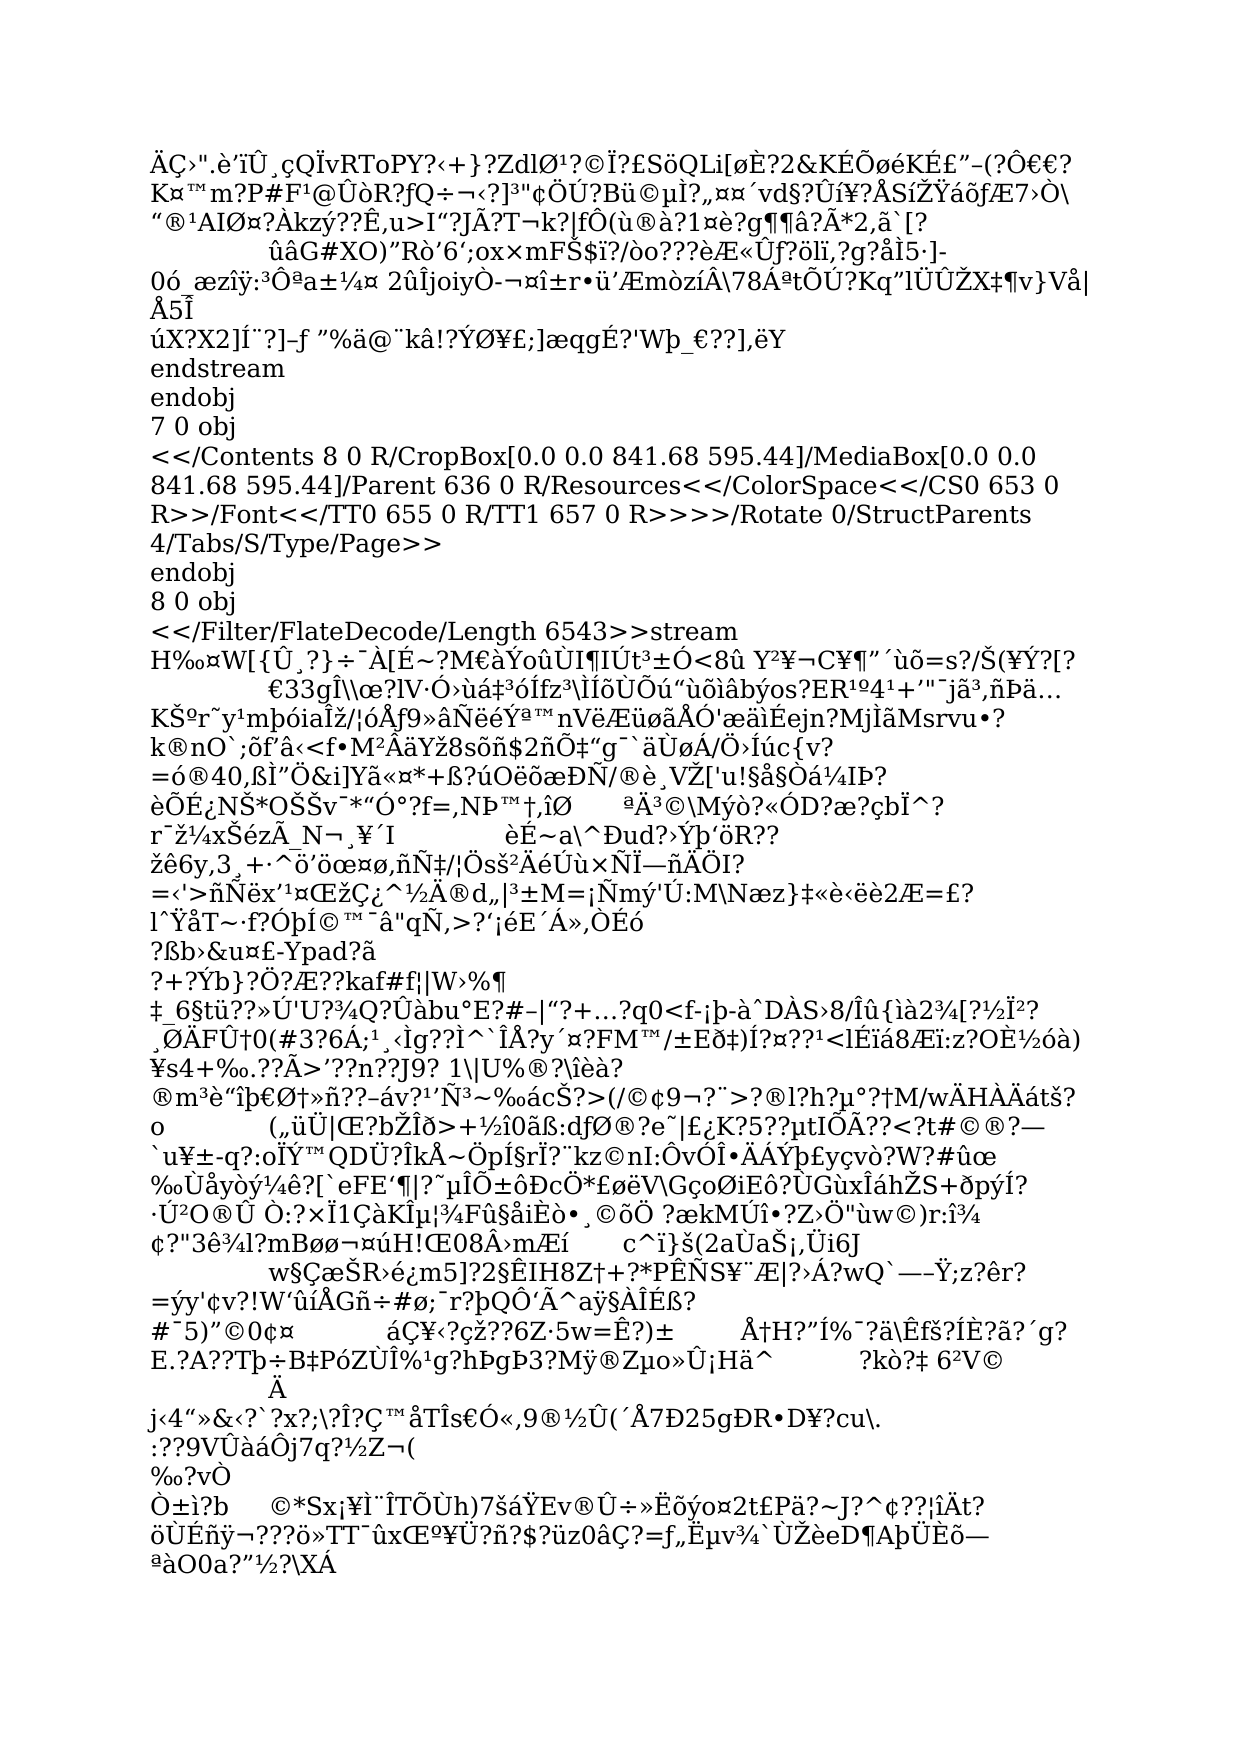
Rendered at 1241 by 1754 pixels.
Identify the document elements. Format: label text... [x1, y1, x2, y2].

text endstream [150, 354, 1090, 383]
text ?ßb›&u¤£-Ypad?ã [150, 937, 1090, 967]
text ?+?Ýb}?Ö?Æ??kaf#f¦|W›%¶ [150, 967, 1090, 996]
text <</Contents 8 0 R/CropBox[0.0 0.0 841.68 595.44]/MediaBox[0.0 0.0 841.68 595.44]/Parent 636 0 R/Resources<</ColorSpace<</CS0 653 0 R>>/Font<</TT0 655 0 R/TT1 657 0 R>>>>/Rotate 0/StructParents 4/Tabs/S/Type/Page>> [150, 442, 1090, 558]
text ®m³è“îþ€Ø†»ñ??–áv?¹’Ñ³~‰ácŠ?>(/©¢9¬?¨>?®l?h?µ°?†M/wÄHÀÄátš?o („üÜ|Œ?bŽÎð>+½î0ãß:dƒØ®?e˜|£¿K?5??µtIÕÃ??<?t#©®?—`u¥±-q?:oÏÝ™QDÜ?ÎkÅ~ÖpÍ§rÏ?¨kz©nI:ÔvÓÎ•ÄÁÝþ£yçvò?W?#ûœ‰Ùåyòý¼ê?[`eFE‘¶|?˜µÎÕ±ôÐcÖ*£øëV\GçoØiEô?ÙGùxÎáhŽS+ðpýÍ?·Ú²O®­Û Ò:?×Ï1ÇàKÎµ¦¾Fû§åiÈò•¸©õÖ ?ækMÚî•?Z›Ö"ùw©)r:î¾¢?"3ê¾l?mBøø¬¤úH!Œ08Â›mÆí c^ï}š(2aÙaŠ¡,Üi6J w§ÇæŠR›é¿m5]?2§ÊIH8Z†+?*PÊÑS¥¨Æ|?›Á?wQ`—–Ÿ;z?êr?=ýy'¢v?!W‘ûíÅGñ÷#ø;¯r?þQÔ‘Ã^aÿ§ÀÎÉß? [150, 1083, 1090, 1317]
text úX?X2]Í¨?]–ƒ ”%ä@¨kâ!?ÝØ¥£;]æqgÉ?'Wþ_€??]‚ëY [150, 325, 1090, 354]
text 7 0 obj [150, 412, 1090, 442]
text ‡_6§tü??»Ú'U?¾Q?Ûàbu°E?#–|“?+…?q0<f-¡þ-àˆDÀS›8/Îû{ìà2¾[?½Ï²?¸ØÄFÛ†0(#3?6Á;¹¸‹Ìg??Ì^`ÎÅ?y´¤?FM™/±Eð‡)Í?¤??¹<lÉïá8Æï:z?OÈ½óà)¥s4+‰.??Ã>’??n??J9? 1\|U%®?\îèà? [150, 996, 1090, 1083]
text <</Filter/FlateDecode/Length 6543>>stream [150, 617, 1090, 646]
text ÄÇ›".è’ïÛ¸çQÏvRToPY?‹+}?ZdlØ¹?©Ï?£SöQLi[øÈ?2&KÉÕøéKÉ£”–(?Ô€€?K¤™m?P#F¹@ÛòR?ƒQ÷¬‹?]³"¢ÖÚ?Bü©µÌ?„¤¤´vd§?Ûí¥?ÅSíŽŸáõƒÆ7›Ò\ “®¹AIØ¤?Àkzý??Ê‚u>I“?JÃ?T¬k?|fÔ(ù®à?1¤è?g¶¶â?Ã*2,ã`[? ûâG#XO)”Rò’6‘;ox×mFŠ$ï?/òo???èÆ«Ûƒ?ölï,?g?åÌ5·]­0ó_æzîÿ:³Ôªa±¼¤ 2ûÎjoiyÒ-¬¤î±r•ü’ÆmòzíÂ\78ÁªtÕÚ?­Kq”lÜÛŽX‡¶v}Vå|Å5Î [150, 150, 1090, 325]
text endobj [150, 383, 1090, 412]
text endobj [150, 558, 1090, 587]
text j‹4“»&‹?`­?x?;\?Î?Ç™åTÎs€Ó«‚9®½Û(´Å7Ð25gÐR•D¥?cu\. [150, 1404, 1090, 1433]
text #¯5)”©0¢¤ áÇ¥‹?çž??6Z·5w=Ê?)± Å†H?”Í%¯?ä\Êfš?ÍÈ?ã?´g?E.?A??Tþ÷B‡PóZÙÎ%¹g?hÞgÞ3?Mÿ®Zµo»Û¡Hä^ ?kò?‡ 6²V© Ä [150, 1317, 1090, 1404]
text H‰¤W[{Û¸?}÷¯À[É~?M€à­ÝoûÙI¶IÚt³±Ó<8û Y²¥¬C¥¶”´ùõ=s?/Š(¥Ý?[? €33gÎ\\œ?lV·Ó›ùá‡³óÍfz³\ÌÍõÙÕú“ùõìâbýos?ER¹º4¹+’"¯jã³,ñÞä…KŠºr˜y¹mþóiaÎž/¦óÅƒ9»âÑëéÝª™nVëÆüøãÅÓ'æäìÉejn?MjÌãMsrvu•?k®nO`;õf’â‹<f•M²ÂäYž8sõñ$2ñÕ‡“g¯`äÙøÁ/Ö›Íúc{v?=ó®40‚ßÌ”Ö&i]Yã«¤*+ß?úOëõæÐÑ/®è¸VŽ['u!§å§Òá¼IÞ?èÕÉ¿NŠ*OŠŠv¯*“Ó­°?f=,NÞ™†,îØ ªÄ³©\Mýò?«ÓD?æ?çbÏ^?r¯ž¼xŠézÃ_N¬¸¥´I èÉ~a\^Ðud?›Ýþ‘öR??žê6y,3¸+·^ö’öœ¤ø‚ñÑ‡/¦Ösš²ÄéÚù×ÑÏ—ñÄÖI?=‹'>ñÑëx’¹¤ŒžÇ¿^½Ä®d„|³±M=¡Ñmý'Ú:M\Næz}‡«è‹ëè2Æ=£?lˆŸåT~·f?ÓþÍ©™¯â"qÑ‚>?‘¡éE´Á»,ÒÉó [150, 646, 1090, 937]
text Ò±ì?b ©*Sx¡¥Ì¨ÎTÕÙh)7šáŸEv®Û÷»Ëõýo¤2t£Pä?~J?^¢??¦îÄt?öÙÉñÿ¬???ö»TT¯ûxŒº¥Ü?ñ?$?üz0âÇ?=ƒ„Ëµv¾`ÙŽèeD¶AþÜÈõ—ªàO0a?”½?\XÁ [150, 1492, 1090, 1579]
text 8 0 obj [150, 587, 1090, 617]
text :??9VÛàáÔj7q?½Z¬( [150, 1433, 1090, 1462]
text ‰?vÒ [150, 1462, 1090, 1492]
